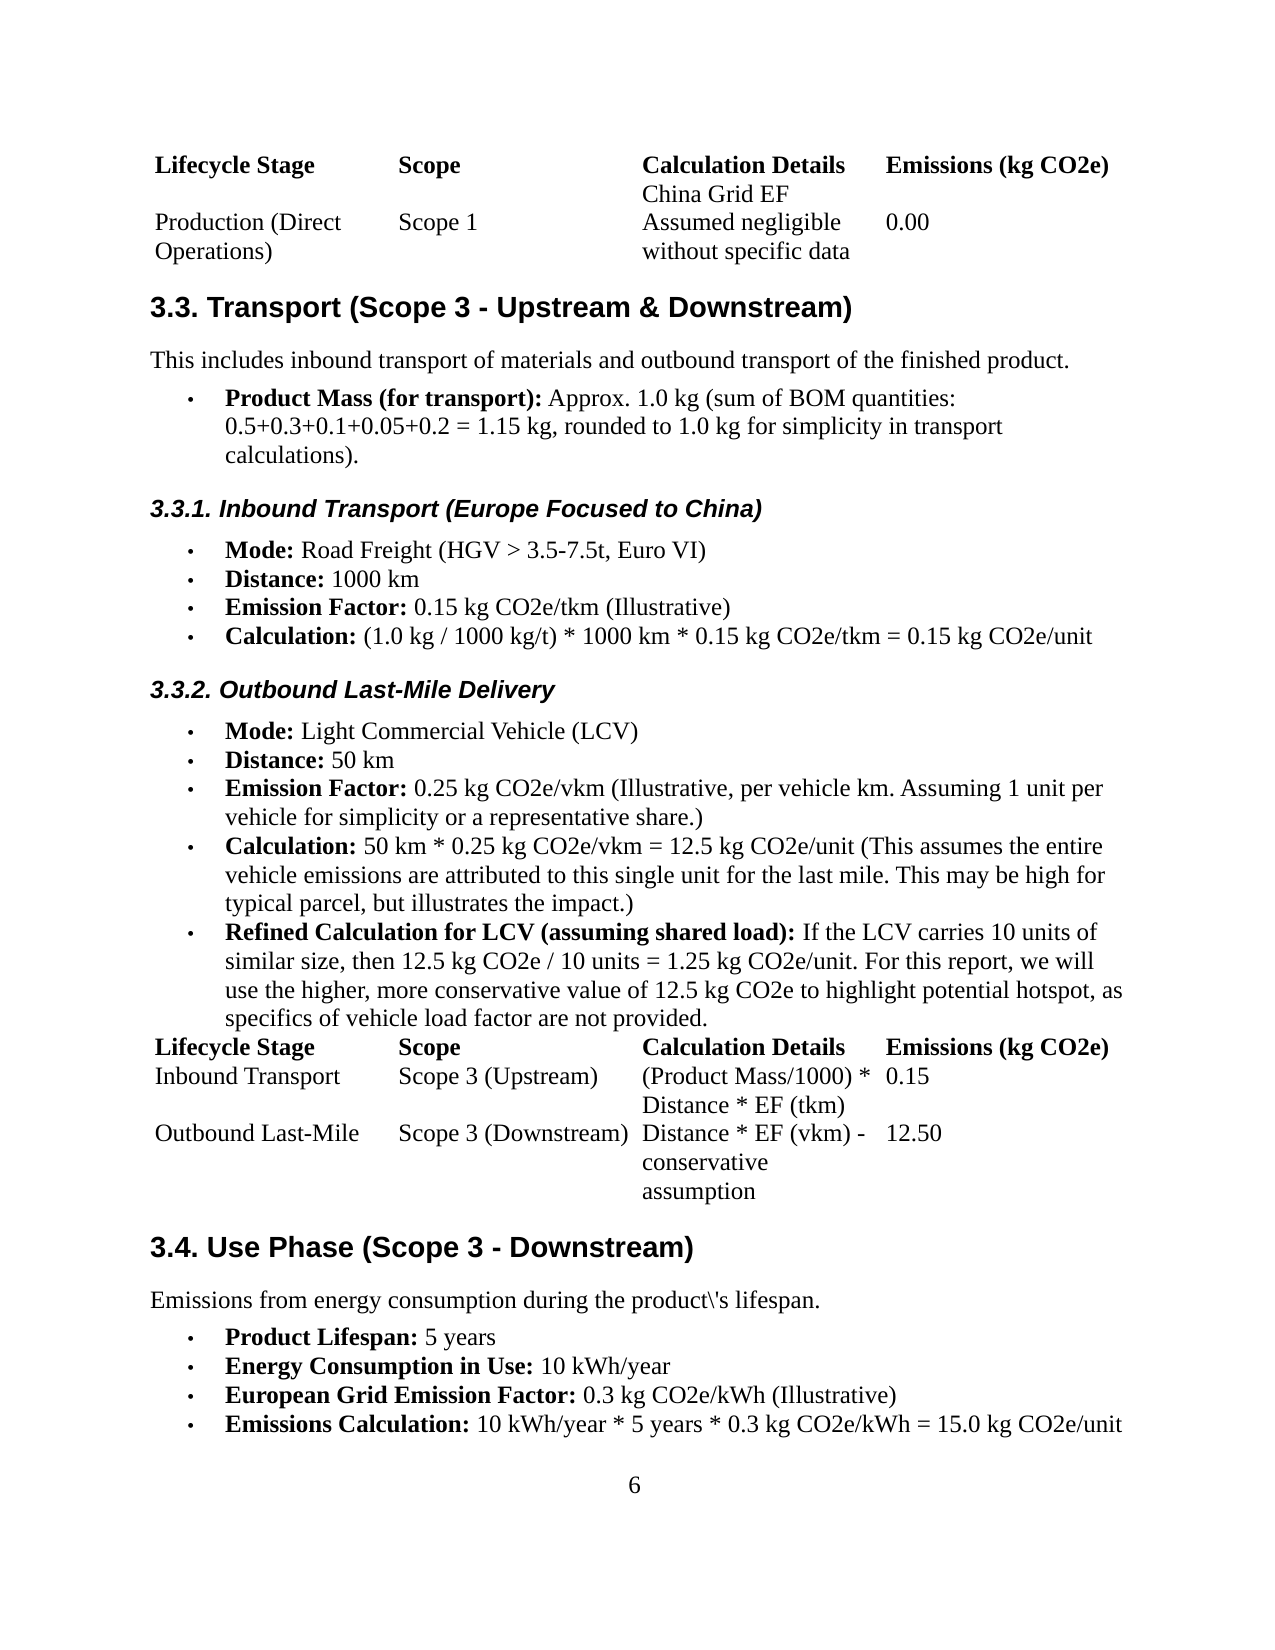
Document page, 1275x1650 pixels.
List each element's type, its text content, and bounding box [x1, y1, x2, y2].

table_cell China Grid EF [638, 179, 881, 207]
list Calculation: (1.0 kg / 1000 kg/t) * 1000 km * 0.15 kg CO2e/tkm = 0.15 kg CO2e/unit [187, 621, 1125, 650]
table_cell Distance * EF (vkm) - conservative assumption [638, 1119, 881, 1205]
table_cell Scope 1 [394, 208, 637, 265]
list Product Lifespan: 5 years [187, 1322, 1125, 1351]
list Emission Factor: 0.25 kg CO2e/vkm (Illustrative, per vehicle km. Assuming 1 unit per vehicle for simplicity or a representative share.) [187, 773, 1125, 831]
list Emission Factor: 0.15 kg CO2e/tkm (Illustrative) [187, 592, 1125, 621]
table_header Emissions (kg CO2e) [881, 150, 1125, 179]
list European Grid Emission Factor: 0.3 kg CO2e/kWh (Illustrative) [187, 1380, 1125, 1409]
table_cell Assumed negligible without specific data [638, 208, 881, 265]
table_cell Scope 3 (Upstream) [394, 1061, 637, 1118]
table_header Lifecycle Stage [150, 150, 394, 179]
list Refined Calculation for LCV (assuming shared load): If the LCV carries 10 units of similar size, then 12.5 kg CO2e / 10 units = 1.25 kg CO2e/unit. For this report, we will use the higher, more conservative value of 12.5 kg CO2e to highlight potential hotspot, as specifics of vehicle load factor are not provided. [187, 917, 1125, 1032]
table_cell [394, 179, 637, 207]
subtitle 3.3. Transport (Scope 3 - Upstream & Downstream) [150, 290, 1125, 323]
list Calculation: 50 km * 0.25 kg CO2e/vkm = 12.5 kg CO2e/unit (This assumes the entire vehicle emissions are attributed to this single unit for the last mile. This may be high for typical parcel, but illustrates the impact.) [187, 831, 1125, 917]
list Energy Consumption in Use: 10 kWh/year [187, 1351, 1125, 1380]
table_cell 0.00 [881, 208, 1125, 265]
table_header Scope [394, 1032, 637, 1061]
table_header Calculation Details [638, 150, 881, 179]
table_cell [881, 179, 1125, 207]
subtitle 3.3.2. Outbound Last-Mile Delivery [150, 675, 1125, 703]
list Mode: Road Freight (HGV > 3.5-7.5t, Euro VI) [187, 535, 1125, 564]
table_cell Outbound Last-Mile [150, 1119, 394, 1205]
table_cell Inbound Transport [150, 1061, 394, 1118]
list Product Mass (for transport): Approx. 1.0 kg (sum of BOM quantities: 0.5+0.3+0.1+0.05+0.2 = 1.15 kg, rounded to 1.0 kg for simplicity in transport calculations). [187, 383, 1125, 469]
table_cell (Product Mass/1000) * Distance * EF (tkm) [638, 1061, 881, 1118]
table_header Lifecycle Stage [150, 1032, 394, 1061]
list Emissions Calculation: 10 kWh/year * 5 years * 0.3 kg CO2e/kWh = 15.0 kg CO2e/unit [187, 1409, 1125, 1437]
table_cell Scope 3 (Downstream) [394, 1119, 637, 1205]
text Emissions from energy consumption during the product\'s lifespan. [150, 1285, 1125, 1313]
table_cell Production (Direct Operations) [150, 208, 394, 265]
table_cell 0.15 [881, 1061, 1125, 1118]
text This includes inbound transport of materials and outbound transport of the finished product. [150, 345, 1125, 374]
table_header Calculation Details [638, 1032, 881, 1061]
list Distance: 1000 km [187, 564, 1125, 592]
table_header Emissions (kg CO2e) [881, 1032, 1125, 1061]
subtitle 3.4. Use Phase (Scope 3 - Downstream) [150, 1230, 1125, 1263]
table_cell 12.50 [881, 1119, 1125, 1205]
list Distance: 50 km [187, 745, 1125, 773]
table_cell [150, 179, 394, 207]
subtitle 3.3.1. Inbound Transport (Europe Focused to China) [150, 494, 1125, 522]
table_header Scope [394, 150, 637, 179]
list Mode: Light Commercial Vehicle (LCV) [187, 716, 1125, 745]
